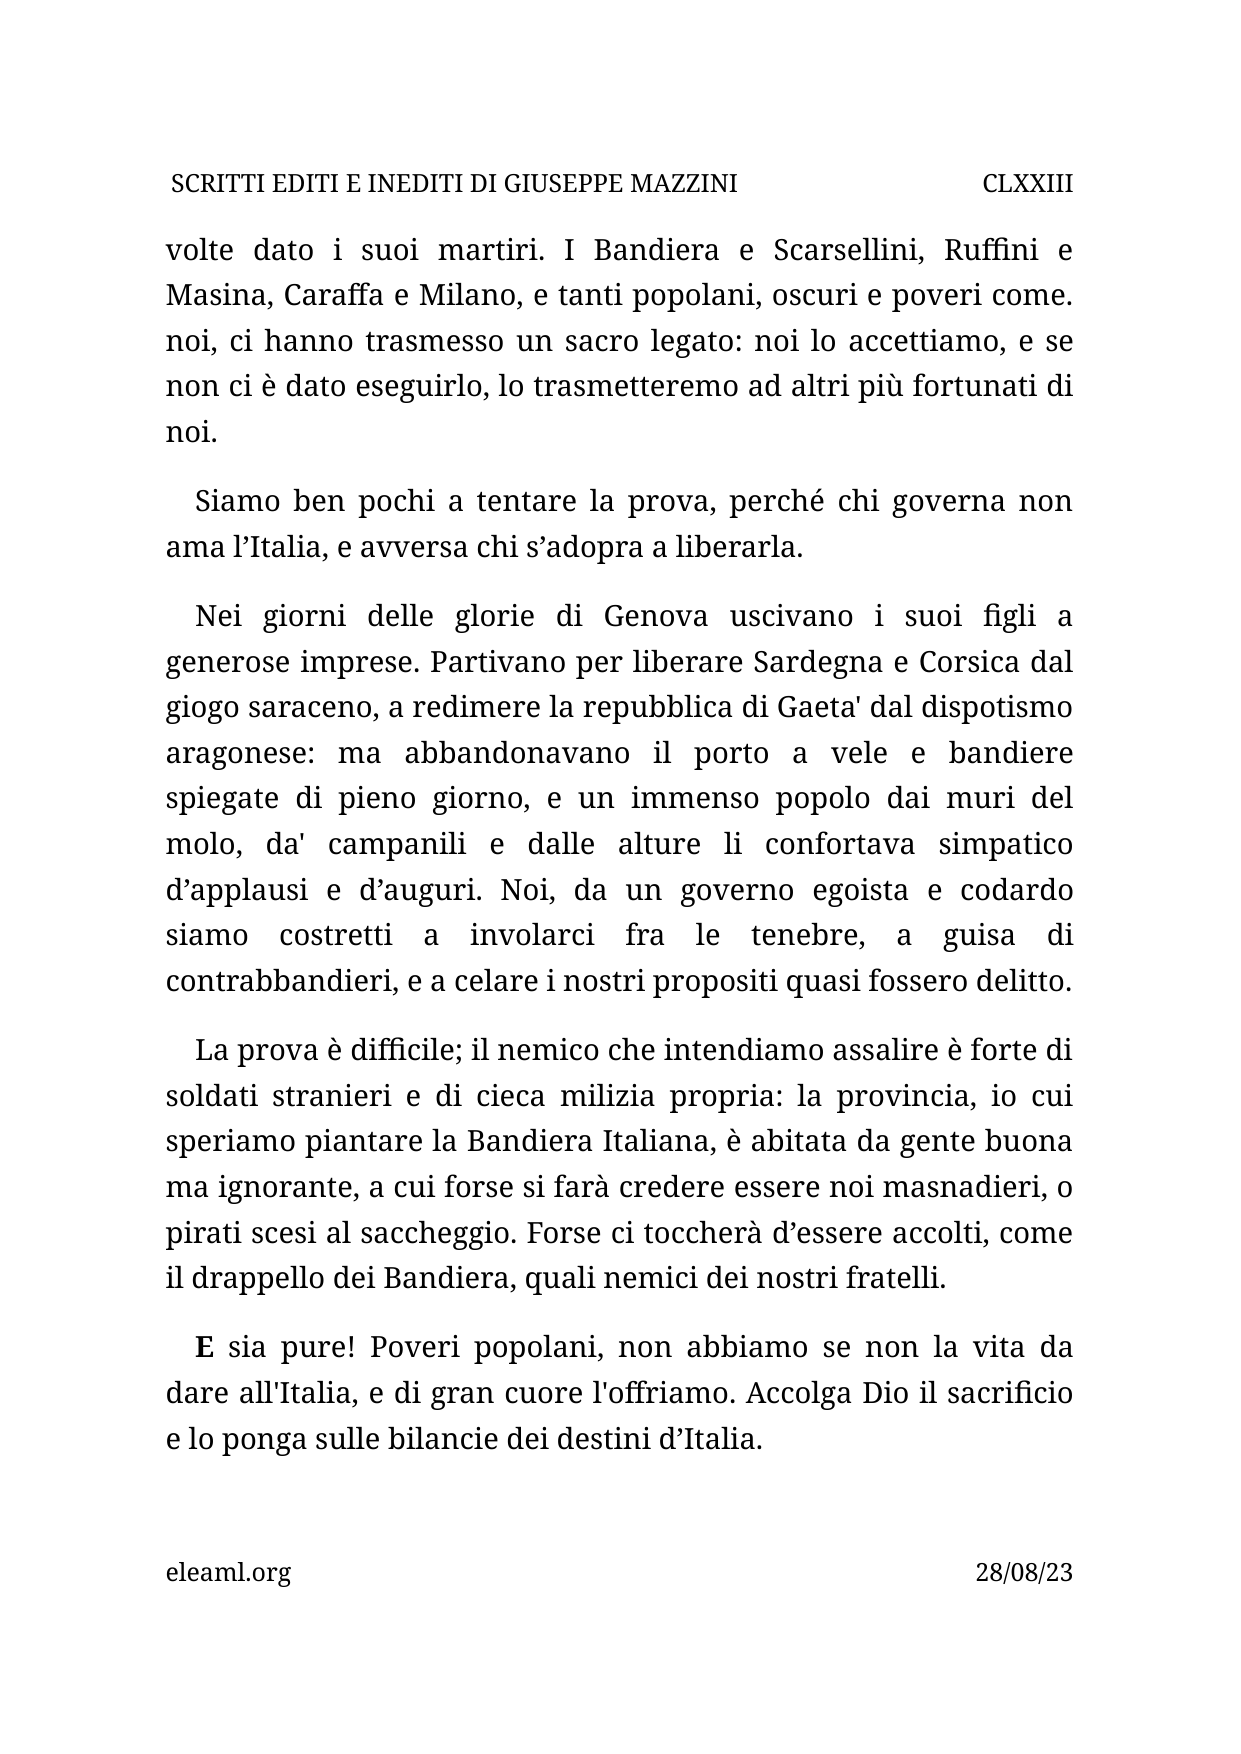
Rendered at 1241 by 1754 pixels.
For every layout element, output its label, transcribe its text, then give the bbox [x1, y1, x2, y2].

text La prova è difficile; il nemico che intendiamo assalire è forte di soldati stranieri e di cieca milizia propria: la provincia, io cui speriamo piantare la Bandiera Italiana, è abitata da gente buona ma ignorante, a cui forse si farà credere essere noi masnadieri, o pirati scesi al saccheggio. Forse ci toccherà d’essere accolti, come il drappello dei Bandiera, quali nemici dei nostri fratelli. [165, 1029, 1075, 1297]
text volte dato i suoi martiri. I Bandiera e Scarsellini, Ruffini e Masina, Caraffa e Milano, e tanti popolani, oscuri e poveri come. noi, ci hanno trasmesso un sacro legato: noi lo accettiamo, e se non ci è dato eseguirlo, lo trasmetteremo ad altri più fortunati di noi. [165, 229, 1075, 451]
text E sia pure! Poveri popolani, non abbiamo se non la vita da dare all'Italia, e di gran cuore l'offriamo. Accolga Dio il sacrificio e lo ponga sulle bilancie dei destini d’Italia. [165, 1327, 1075, 1458]
text Nei giorni delle glorie di Genova uscivano i suoi figli a generose imprese. Partivano per liberare Sardegna e Corsica dal giogo saraceno, a redimere la repubblica di Gaeta' dal dispotismo aragonese: ma abbandonavano il porto a vele e bandiere spiegate di pieno giorno, e un immenso popolo dai muri del molo, da' campanili e dalle alture li confortava simpatico d’applausi e d’auguri. Noi, da un governo egoista e codardo siamo costretti a involarci fra le tenebre, a guisa di contrabbandieri, e a celare i nostri propositi quasi fossero delitto. [165, 595, 1075, 1000]
text Siamo ben pochi a tentare la prova, perché chi governa non ama l’Italia, e avversa chi s’adopra a liberarla. [165, 481, 1075, 566]
